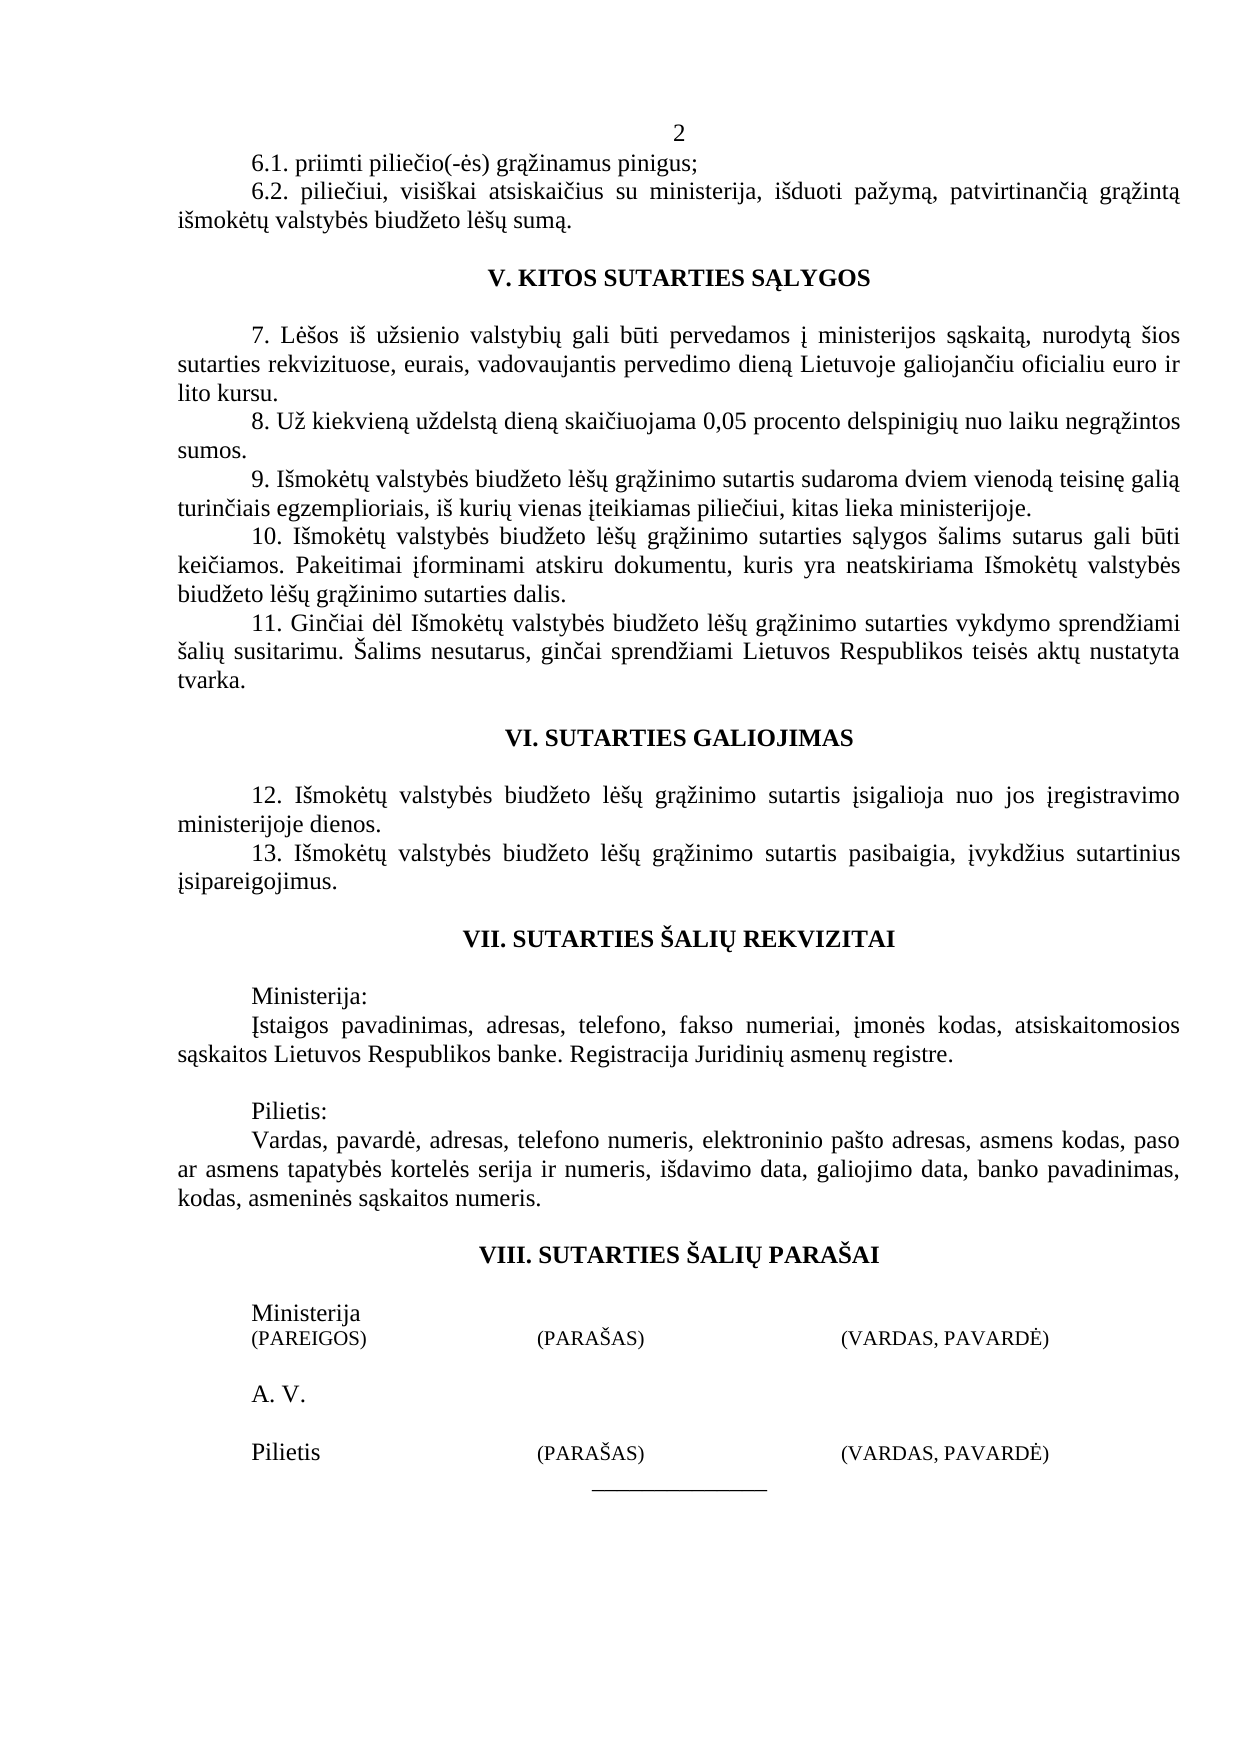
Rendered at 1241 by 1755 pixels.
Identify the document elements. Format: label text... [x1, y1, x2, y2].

text Ministerija: [177, 981, 1181, 1010]
text Įstaigos pavadinimas, adresas, telefono, fakso numeriai, įmonės kodas, atsiskaitomosios sąskaitos Lietuvos Respublikos banke. Registracija Juridinių asmenų registre. [177, 1010, 1181, 1068]
text 11. Ginčiai dėl Išmokėtų valstybės biudžeto lėšų grąžinimo sutarties vykdymo sprendžiami šalių susitarimu. Šalims nesutarus, ginčai sprendžiami Lietuvos Respublikos teisės aktų nustatyta tvarka. [177, 608, 1181, 694]
text V. KITOS SUTARTIES SĄLYGOS [177, 263, 1181, 291]
text 13. Išmokėtų valstybės biudžeto lėšų grąžinimo sutartis pasibaigia, įvykdžius sutartinius įsipareigojimus. [177, 838, 1181, 895]
text 6.2. piliečiui, visiškai atsiskaičius su ministerija, išduoti pažymą, patvirtinančią grąžintą išmokėtų valstybės biudžeto lėšų sumą. [177, 176, 1181, 234]
text (PAREIGOS) (PARAŠAS) (VARDAS, PAVARDĖ) [177, 1326, 1181, 1350]
text 12. Išmokėtų valstybės biudžeto lėšų grąžinimo sutartis įsigalioja nuo jos įregistravimo ministerijoje dienos. [177, 780, 1181, 838]
text Pilietis: [177, 1096, 1181, 1125]
text Pilietis (PARAŠAS) (VARDAS, PAVARDĖ) [177, 1437, 1109, 1465]
text 6.1. priimti piliečio(-ės) grąžinamus pinigus; [177, 148, 1181, 176]
text A. V. [177, 1379, 1109, 1408]
text Vardas, pavardė, adresas, telefono numeris, elektroninio pašto adresas, asmens kodas, paso ar asmens tapatybės kortelės serija ir numeris, išdavimo data, galiojimo data, banko pavadinimas, kodas, asmeninės sąskaitos numeris. [177, 1125, 1181, 1211]
text 8. Už kiekvieną uždelstą dieną skaičiuojama 0,05 procento delspinigių nuo laiku negrąžintos sumos. [177, 406, 1181, 464]
text 10. Išmokėtų valstybės biudžeto lėšų grąžinimo sutarties sąlygos šalims sutarus gali būti keičiamos. Pakeitimai įforminami atskiru dokumentu, kuris yra neatskiriama Išmokėtų valstybės biudžeto lėšų grąžinimo sutarties dalis. [177, 521, 1181, 608]
text VIII. SUTARTIES ŠALIŲ PARAŠAI [177, 1240, 1181, 1269]
text 7. Lėšos iš užsienio valstybių gali būti pervedamos į ministerijos sąskaitą, nurodytą šios sutarties rekvizituose, eurais, vadovaujantis pervedimo dieną Lietuvoje galiojančiu oficialiu euro ir lito kursu. [177, 320, 1181, 406]
text VII. SUTARTIES ŠALIŲ REKVIZITAI [177, 924, 1181, 953]
text 9. Išmokėtų valstybės biudžeto lėšų grąžinimo sutartis sudaroma dviem vienodą teisinę galią turinčiais egzemplioriais, iš kurių vienas įteikiamas piliečiui, kitas lieka ministerijoje. [177, 464, 1181, 521]
text ______________ [177, 1465, 1181, 1494]
text VI. SUTARTIES GALIOJIMAS [177, 723, 1181, 751]
text Ministerija [177, 1298, 1181, 1326]
